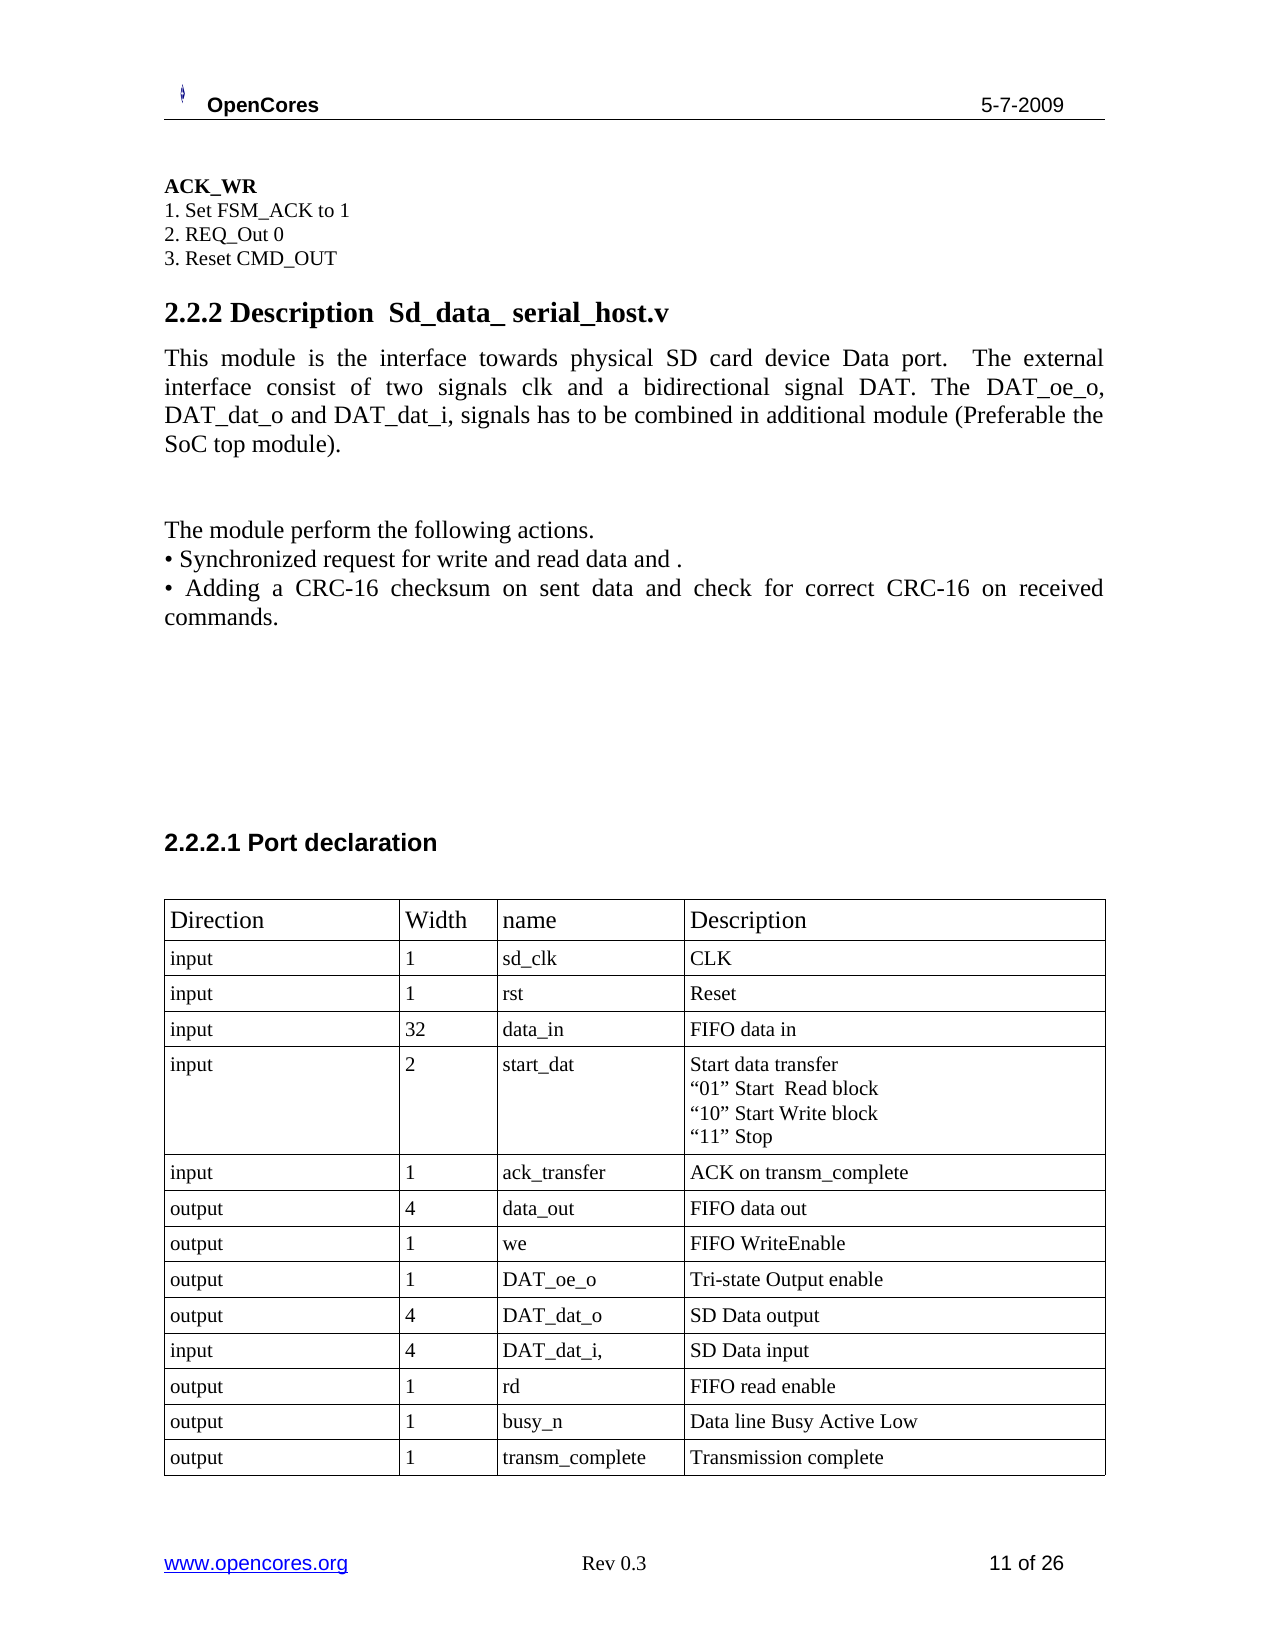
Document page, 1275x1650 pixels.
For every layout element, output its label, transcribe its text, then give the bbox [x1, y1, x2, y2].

table_cell transm_complete [498, 1440, 684, 1475]
table_cell Reset [685, 976, 1105, 1011]
table_header Direction [165, 900, 399, 939]
text 3. Reset CMD_OUT [164, 246, 1105, 270]
table_cell output [165, 1191, 399, 1226]
subtitle 2.2.2.1 Port declaration [164, 828, 1105, 856]
table_cell SD Data input [685, 1334, 1105, 1368]
table_cell 1 [400, 976, 497, 1011]
table_cell Data line Busy Active Low [685, 1405, 1105, 1439]
table_cell DAT_dat_o [498, 1298, 684, 1332]
table_cell input [165, 1155, 399, 1190]
table_cell Transmission complete [685, 1440, 1105, 1475]
table_header Description [685, 900, 1105, 939]
table_cell data_out [498, 1191, 684, 1226]
table_cell output [165, 1227, 399, 1261]
table_header name [498, 900, 684, 939]
table_cell DAT_oe_o [498, 1262, 684, 1297]
table_cell 1 [400, 941, 497, 975]
table_cell ack_transfer [498, 1155, 684, 1190]
table_cell output [165, 1440, 399, 1475]
table_cell 1 [400, 1440, 497, 1475]
subtitle 2.2.2 Description Sd_data_ serial_host.v [164, 295, 1105, 329]
text This module is the interface towards physical SD card device Data port. The external interface consist of two signals clk and a bidirectional signal DAT. The DAT_oe_o, DAT_dat_o and DAT_dat_i, signals has to be combined in additional module (Preferable the SoC top module). [164, 343, 1105, 458]
table_cell CLK [685, 941, 1105, 975]
table_cell we [498, 1227, 684, 1261]
text • Adding a CRC-16 checksum on sent data and check for correct CRC-16 on received commands. [164, 573, 1105, 630]
table_cell 1 [400, 1227, 497, 1261]
table_cell Tri-state Output enable [685, 1262, 1105, 1297]
table_cell rd [498, 1369, 684, 1404]
table_cell FIFO WriteEnable [685, 1227, 1105, 1261]
table_cell output [165, 1298, 399, 1332]
table_cell input [165, 941, 399, 975]
text 2. REQ_Out 0 [164, 222, 1105, 246]
table_cell FIFO data out [685, 1191, 1105, 1226]
table_cell Start data transfer “01” Start Read block “10” Start Write block “11” Stop [685, 1047, 1105, 1154]
table_cell 1 [400, 1262, 497, 1297]
table_cell 4 [400, 1334, 497, 1368]
table_cell output [165, 1262, 399, 1297]
table_cell SD Data output [685, 1298, 1105, 1332]
table_cell 1 [400, 1155, 497, 1190]
table_header Width [400, 900, 497, 939]
table_cell 1 [400, 1405, 497, 1439]
table_cell input [165, 976, 399, 1011]
table_cell data_in [498, 1012, 684, 1046]
table_cell start_dat [498, 1047, 684, 1154]
text ACK_WR [164, 174, 1105, 198]
table_cell 4 [400, 1191, 497, 1226]
table_cell 4 [400, 1298, 497, 1332]
text The module perform the following actions. [164, 515, 1105, 544]
table_cell output [165, 1369, 399, 1404]
table_cell input [165, 1047, 399, 1154]
table_cell 1 [400, 1369, 497, 1404]
table_cell DAT_dat_i, [498, 1334, 684, 1368]
table_cell 32 [400, 1012, 497, 1046]
table_cell output [165, 1405, 399, 1439]
text 1. Set FSM_ACK to 1 [164, 198, 1105, 222]
table_cell rst [498, 976, 684, 1011]
table_cell busy_n [498, 1405, 684, 1439]
table_cell 2 [400, 1047, 497, 1154]
table_cell FIFO data in [685, 1012, 1105, 1046]
table_cell sd_clk [498, 941, 684, 975]
table_cell input [165, 1012, 399, 1046]
table_cell FIFO read enable [685, 1369, 1105, 1404]
text • Synchronized request for write and read data and . [164, 544, 1105, 573]
table_cell ACK on transm_complete [685, 1155, 1105, 1190]
table_cell input [165, 1334, 399, 1368]
